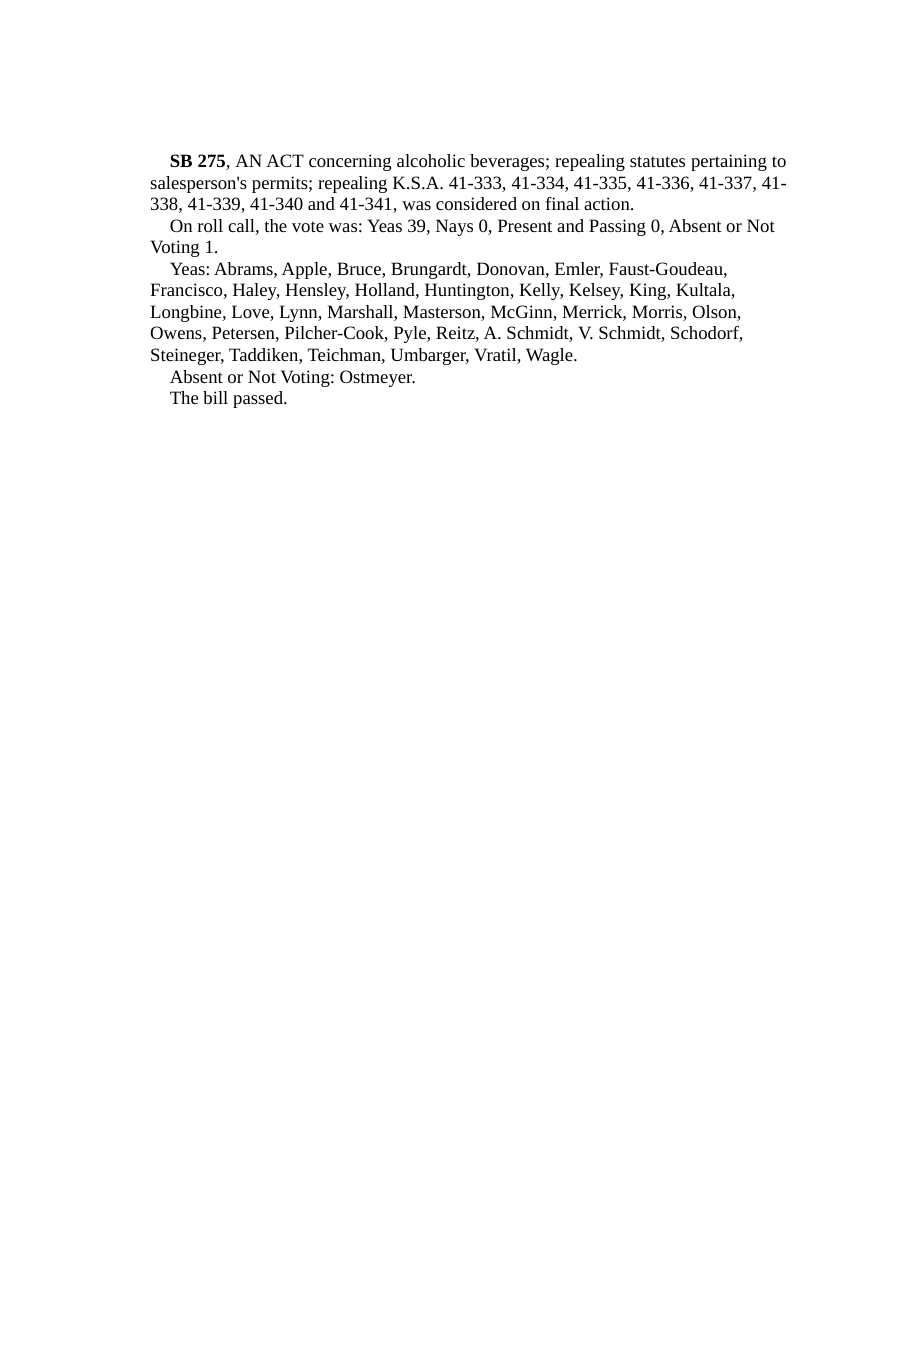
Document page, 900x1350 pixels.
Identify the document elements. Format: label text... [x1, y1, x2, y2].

text On roll call, the vote was: Yeas 39, Nays 0, Present and Passing 0, Absent or Not Voting 1. [150, 215, 787, 258]
text SB 275, AN ACT concerning alcoholic beverages; repealing statutes pertaining to salesperson's permits; repealing K.S.A. 41-333, 41-334, 41-335, 41-336, 41-337, 41-338, 41-339, 41-340 and 41-341, was considered on final action. [150, 150, 787, 215]
text The bill passed. [150, 387, 787, 409]
text Absent or Not Voting: Ostmeyer. [150, 366, 787, 387]
text Yeas: Abrams, Apple, Bruce, Brungardt, Donovan, Emler, Faust-Goudeau, Francisco, Haley, Hensley, Holland, Huntington, Kelly, Kelsey, King, Kultala, Longbine, Love, Lynn, Marshall, Masterson, McGinn, Merrick, Morris, Olson, Owens, Petersen, Pilcher-Cook, Pyle, Reitz, A. Schmidt, V. Schmidt, Schodorf, Steineger, Taddiken, Teichman, Umbarger, Vratil, Wagle. [150, 258, 787, 366]
